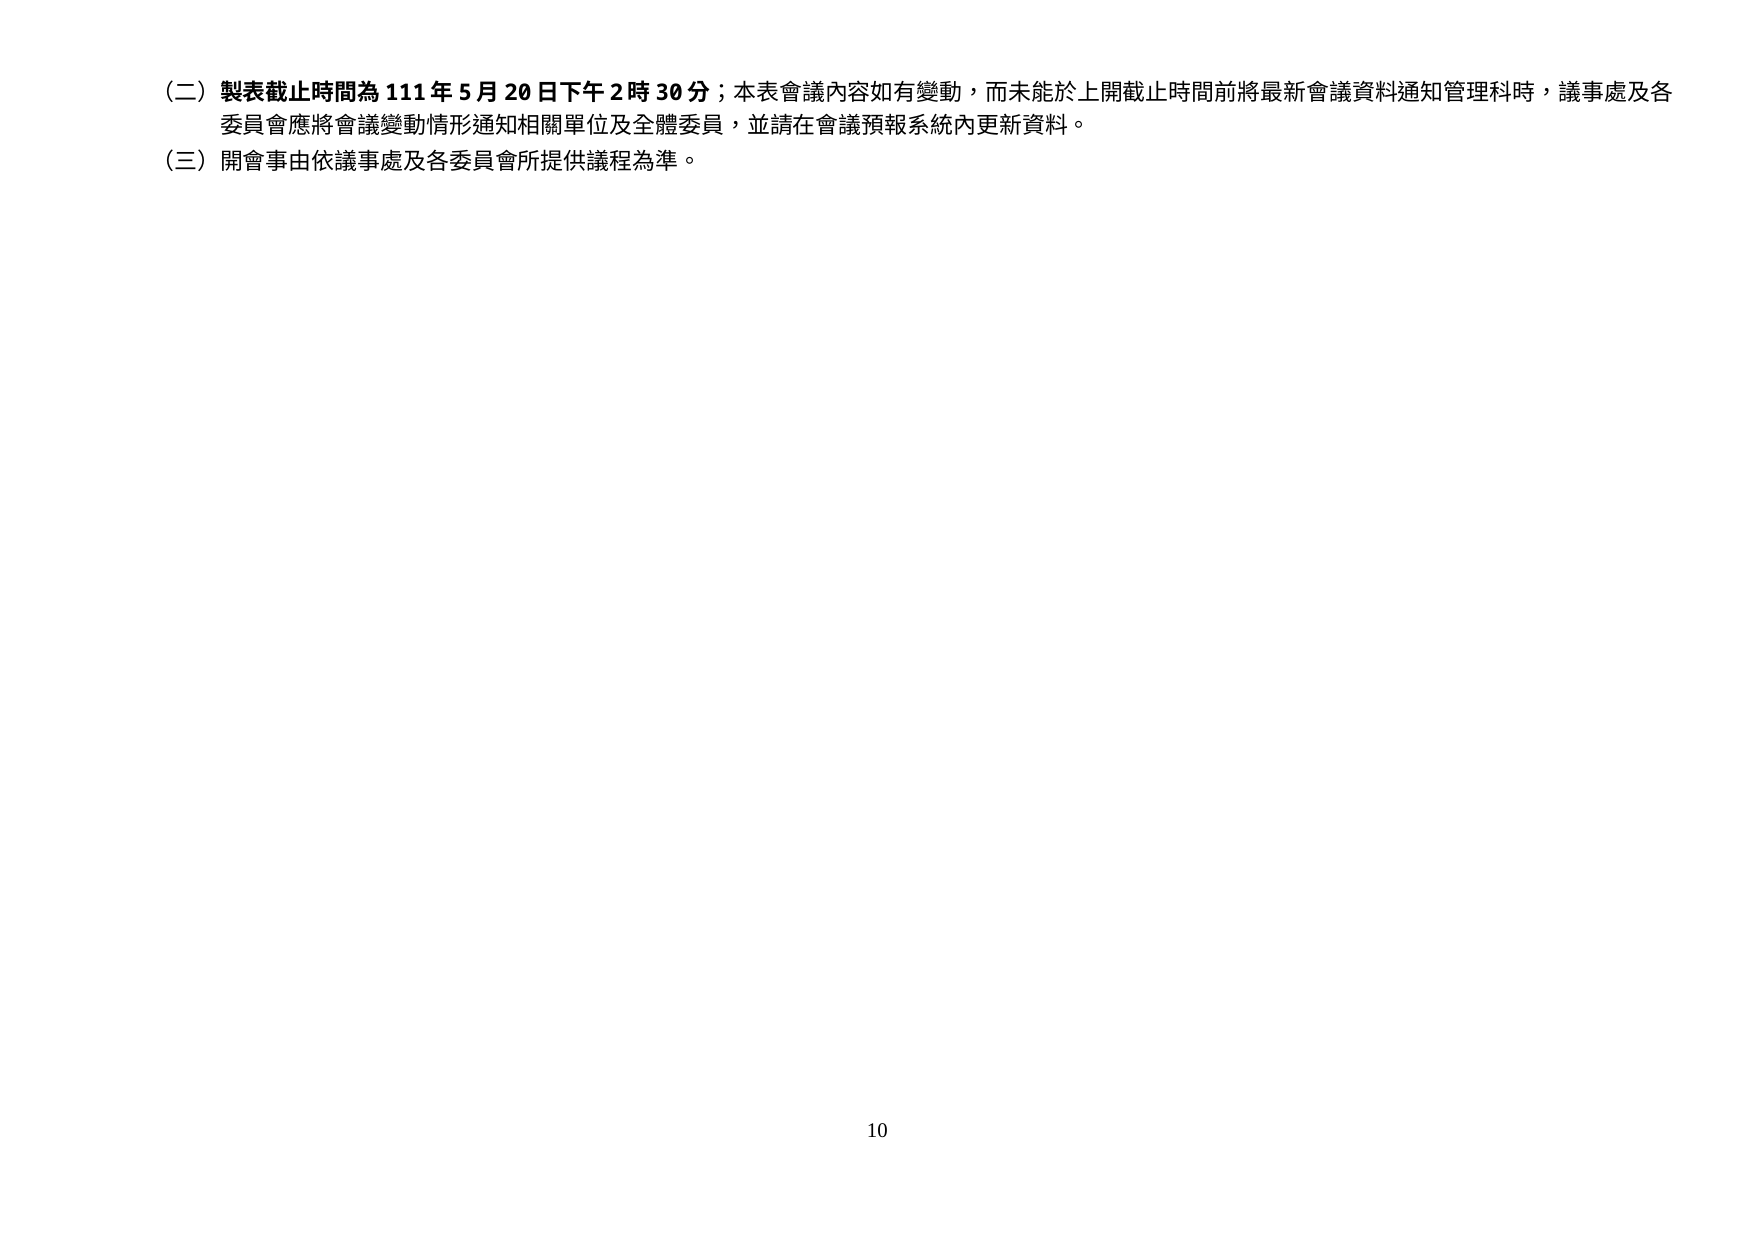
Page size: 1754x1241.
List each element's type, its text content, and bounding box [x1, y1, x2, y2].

text （三）開會事由依議事處及各委員會所提供議程為準。 [151, 140, 1695, 177]
text （二）製表截止時間為111年5月20日下午2時30分；本表會議內容如有變動，而未能於上開截止時間前將最新會議資料通知管理科時，議事處及各委員會應將會議變動情形通知相關單位及全體委員，並請在會議預報系統內更新資料。 [151, 74, 1695, 140]
